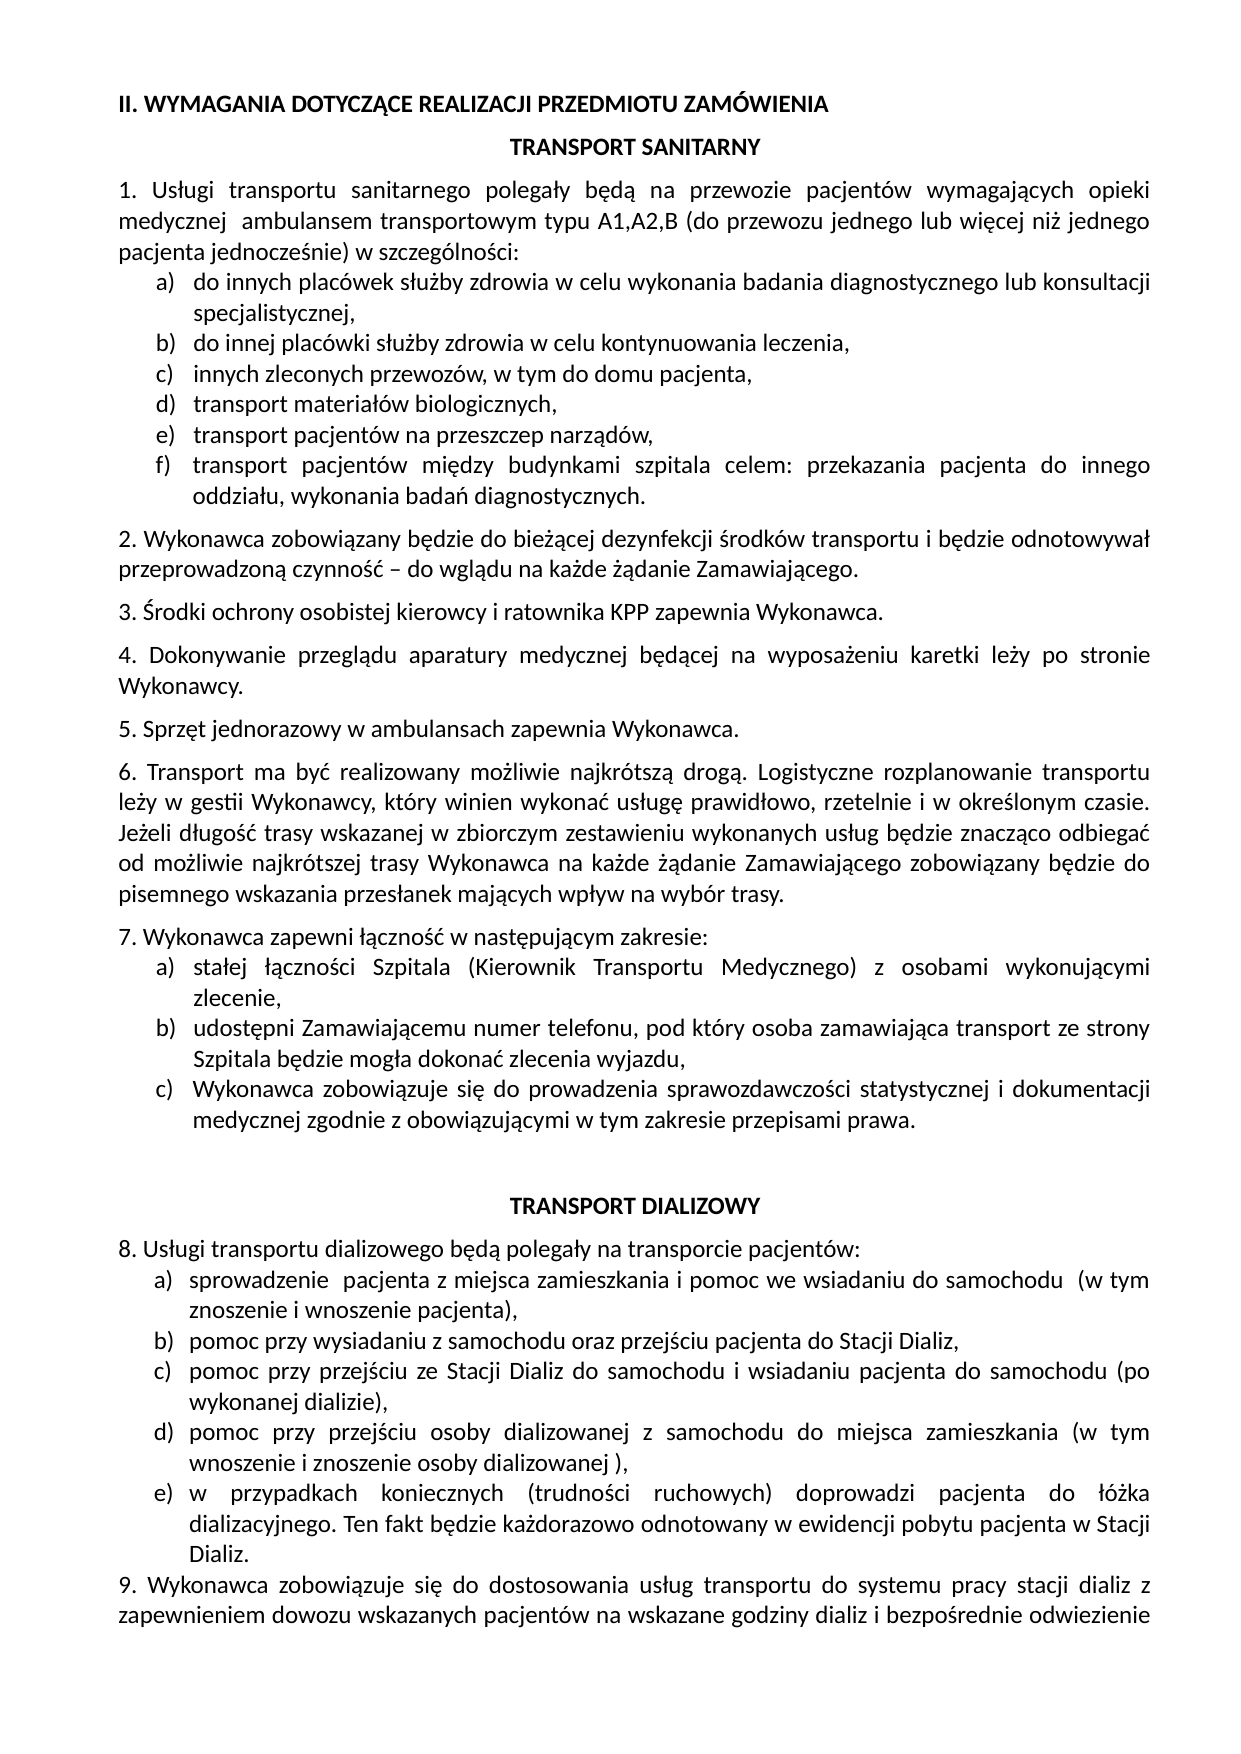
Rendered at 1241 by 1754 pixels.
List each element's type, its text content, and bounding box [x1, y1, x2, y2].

text TRANSPORT SANITARNY [118, 132, 1152, 162]
list innych zleconych przewozów, w tym do domu pacjenta, [156, 358, 1152, 388]
list pomoc przy wysiadaniu z samochodu oraz przejściu pacjenta do Stacji Dializ, [153, 1325, 1152, 1355]
text 1. Usługi transportu sanitarnego polegały będą na przewozie pacjentów wymagających opieki medycznej ambulansem transportowym typu A1,A2,B (do przewozu jednego lub więcej niż jednego pacjenta jednocześnie) w szczególności: [118, 174, 1152, 266]
list TRANSPORT DIALIZOWY [118, 1190, 1152, 1221]
text II. WYMAGANIA DOTYCZĄCE REALIZACJI PRZEDMIOTU ZAMÓWIENIA [118, 88, 1152, 119]
text 9. Wykonawca zobowiązuje się do dostosowania usług transportu do systemu pracy stacji dializ z zapewnieniem dowozu wskazanych pacjentów na wskazane godziny dializ i bezpośrednie odwiezienie [118, 1569, 1152, 1630]
list transport materiałów biologicznych, [156, 388, 1152, 419]
text 4. Dokonywanie przeglądu aparatury medycznej będącej na wyposażeniu karetki leży po stronie Wykonawcy. [118, 639, 1152, 700]
list transport pacjentów na przeszczep narządów, [156, 419, 1152, 449]
list Wykonawca zobowiązuje się do prowadzenia sprawozdawczości statystycznej i dokumentacji medycznej zgodnie z obowiązującymi w tym zakresie przepisami prawa. [155, 1074, 1152, 1135]
list do innych placówek służby zdrowia w celu wykonania badania diagnostycznego lub konsultacji specjalistycznej, [156, 266, 1152, 327]
text 5. Sprzęt jednorazowy w ambulansach zapewnia Wykonawca. [118, 713, 1152, 743]
list w przypadkach koniecznych (trudności ruchowych) doprowadzi pacjenta do łóżka dializacyjnego. Ten fakt będzie każdorazowo odnotowany w ewidencji pobytu pacjenta w Stacji Dializ. [153, 1477, 1152, 1569]
list pomoc przy przejściu osoby dializowanej z samochodu do miejsca zamieszkania (w tym wnoszenie i znoszenie osoby dializowanej ), [153, 1416, 1152, 1477]
list udostępni Zamawiającemu numer telefonu, pod który osoba zamawiająca transport ze strony Szpitala będzie mogła dokonać zlecenia wyjazdu, [156, 1013, 1152, 1074]
list sprowadzenie pacjenta z miejsca zamieszkania i pomoc we wsiadaniu do samochodu (w tym znoszenie i wnoszenie pacjenta), [153, 1264, 1152, 1325]
text 6. Transport ma być realizowany możliwie najkrótszą drogą. Logistyczne rozplanowanie transportu leży w gestii Wykonawcy, który winien wykonać usługę prawidłowo, rzetelnie i w określonym czasie. Jeżeli długość trasy wskazanej w zbiorczym zestawieniu wykonanych usług będzie znacząco odbiegać od możliwie najkrótszej trasy Wykonawca na każde żądanie Zamawiającego zobowiązany będzie do pisemnego wskazania przesłanek mających wpływ na wybór trasy. [118, 756, 1152, 908]
text 3. Środki ochrony osobistej kierowcy i ratownika KPP zapewnia Wykonawca. [118, 596, 1152, 627]
text 7. Wykonawca zapewni łączność w następującym zakresie: [118, 921, 1152, 952]
list stałej łączności Szpitala (Kierownik Transportu Medycznego) z osobami wykonującymi zlecenie, [156, 952, 1152, 1013]
list pomoc przy przejściu ze Stacji Dializ do samochodu i wsiadaniu pacjenta do samochodu (po wykonanej dializie), [153, 1355, 1152, 1416]
list transport pacjentów między budynkami szpitala celem: przekazania pacjenta do innego oddziału, wykonania badań diagnostycznych. [155, 449, 1152, 510]
list do innej placówki służby zdrowia w celu kontynuowania leczenia, [156, 327, 1152, 358]
text 2. Wykonawca zobowiązany będzie do bieżącej dezynfekcji środków transportu i będzie odnotowywał przeprowadzoną czynność – do wglądu na każde żądanie Zamawiającego. [118, 523, 1152, 584]
text 8. Usługi transportu dializowego będą polegały na transporcie pacjentów: [118, 1233, 1152, 1264]
